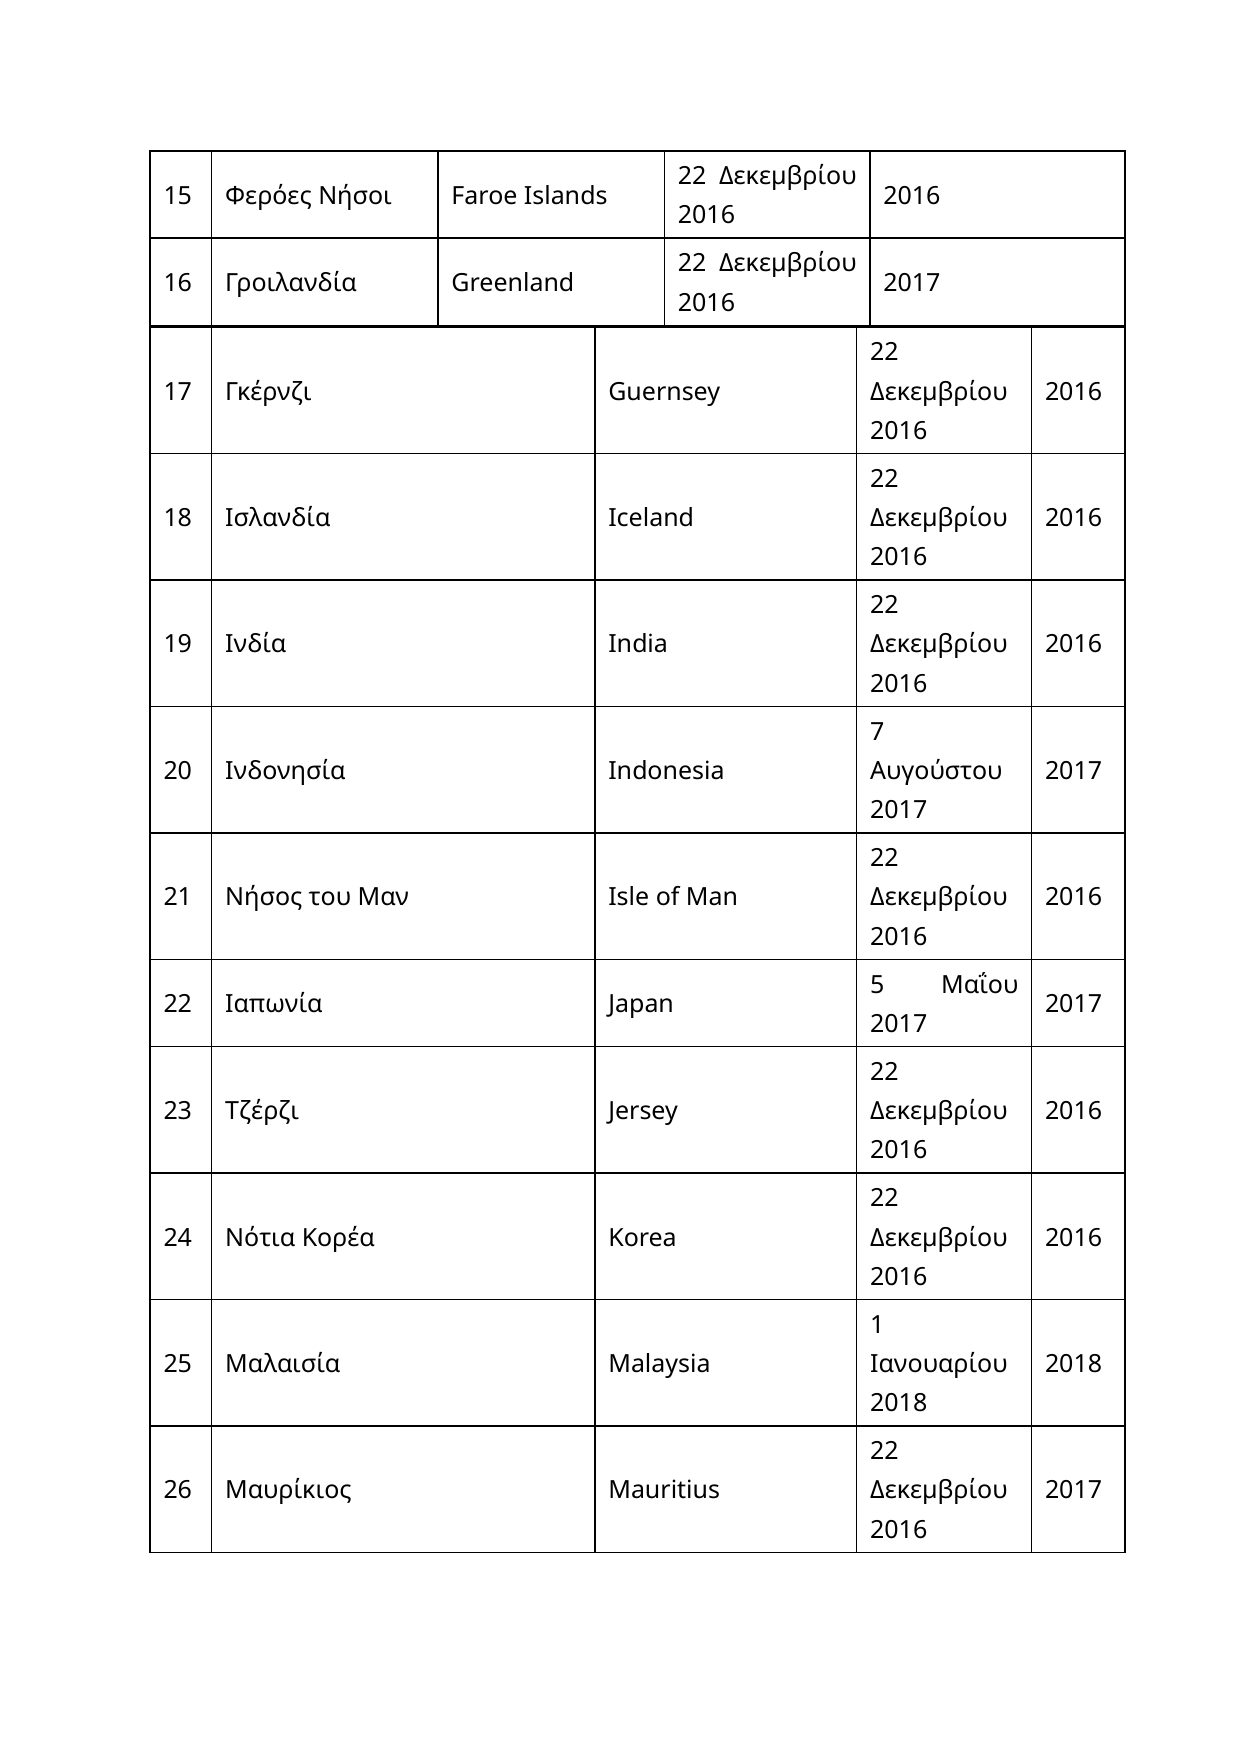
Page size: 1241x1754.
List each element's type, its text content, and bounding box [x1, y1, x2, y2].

table_cell Μαλαισία [212, 1300, 594, 1425]
table_cell Indonesia [596, 707, 856, 832]
table_cell 24 [151, 1174, 211, 1299]
table_cell Jersey [596, 1047, 856, 1172]
table_cell Τζέρζι [212, 1047, 594, 1172]
table_cell 22 Δεκεμβρίου 2016 [857, 1174, 1031, 1299]
table_cell Korea [596, 1174, 856, 1299]
table_cell Greenland [439, 239, 664, 324]
table_cell 7 Αυγούστου 2017 [857, 707, 1031, 832]
table_cell 19 [151, 581, 211, 706]
table_cell Isle of Man [596, 834, 856, 958]
table_cell 1 Ιανουαρίου 2018 [857, 1300, 1031, 1425]
table_cell Νήσος του Μαν [212, 834, 594, 958]
table_cell 25 [151, 1300, 211, 1425]
table_cell Japan [596, 960, 856, 1046]
table_header 17 [151, 328, 211, 453]
table_cell 21 [151, 834, 211, 958]
table_cell Μauritius [596, 1427, 856, 1552]
table_cell Ισλανδία [212, 454, 594, 579]
table_cell Ινδονησία [212, 707, 594, 832]
table_cell Malaysia [596, 1300, 856, 1425]
table_cell Ινδία [212, 581, 594, 706]
table_header Guernsey [596, 328, 856, 453]
table_header Γκέρνζι [212, 328, 594, 453]
table_cell 22 Δεκεμβρίου 2016 [665, 239, 869, 324]
table_cell Faroe Islands [439, 152, 664, 237]
table_cell Φερόες Νήσοι [212, 152, 437, 237]
table_cell 2017 [1032, 707, 1124, 832]
table_cell 2016 [1032, 581, 1124, 706]
table_cell Iceland [596, 454, 856, 579]
table_cell 22 Δεκεμβρίου 2016 [857, 1047, 1031, 1172]
table_cell 2016 [871, 152, 1124, 237]
table_cell 22 Δεκεμβρίου 2016 [857, 1427, 1031, 1552]
table_header 22 Δεκεμβρίου 2016 [857, 328, 1031, 453]
table_cell 15 [151, 152, 211, 237]
table_cell 5 Μαΐου 2017 [857, 960, 1031, 1046]
table_cell 26 [151, 1427, 211, 1552]
table_cell 2016 [1032, 1047, 1124, 1172]
table_cell 2016 [1032, 834, 1124, 958]
table_cell 22 Δεκεμβρίου 2016 [857, 834, 1031, 958]
table_cell Ιαπωνία [212, 960, 594, 1046]
table_cell 18 [151, 454, 211, 579]
table_cell 2018 [1032, 1300, 1124, 1425]
table_cell 2017 [1032, 960, 1124, 1046]
table_cell India [596, 581, 856, 706]
table_cell 22 Δεκεμβρίου 2016 [857, 581, 1031, 706]
table_cell 2017 [871, 239, 1124, 324]
table_cell 22 [151, 960, 211, 1046]
table_cell 20 [151, 707, 211, 832]
table_cell 23 [151, 1047, 211, 1172]
table_cell 2016 [1032, 1174, 1124, 1299]
table_cell 2016 [1032, 454, 1124, 579]
table_cell 22 Δεκεμβρίου 2016 [665, 152, 869, 237]
table_cell Νότια Κορέα [212, 1174, 594, 1299]
table_cell Mαυρίκιος [212, 1427, 594, 1552]
table_cell 2017 [1032, 1427, 1124, 1552]
table_cell Γροιλανδία [212, 239, 437, 324]
table_cell 16 [151, 239, 211, 324]
table_header 2016 [1032, 328, 1124, 453]
table_cell 22 Δεκεμβρίου 2016 [857, 454, 1031, 579]
